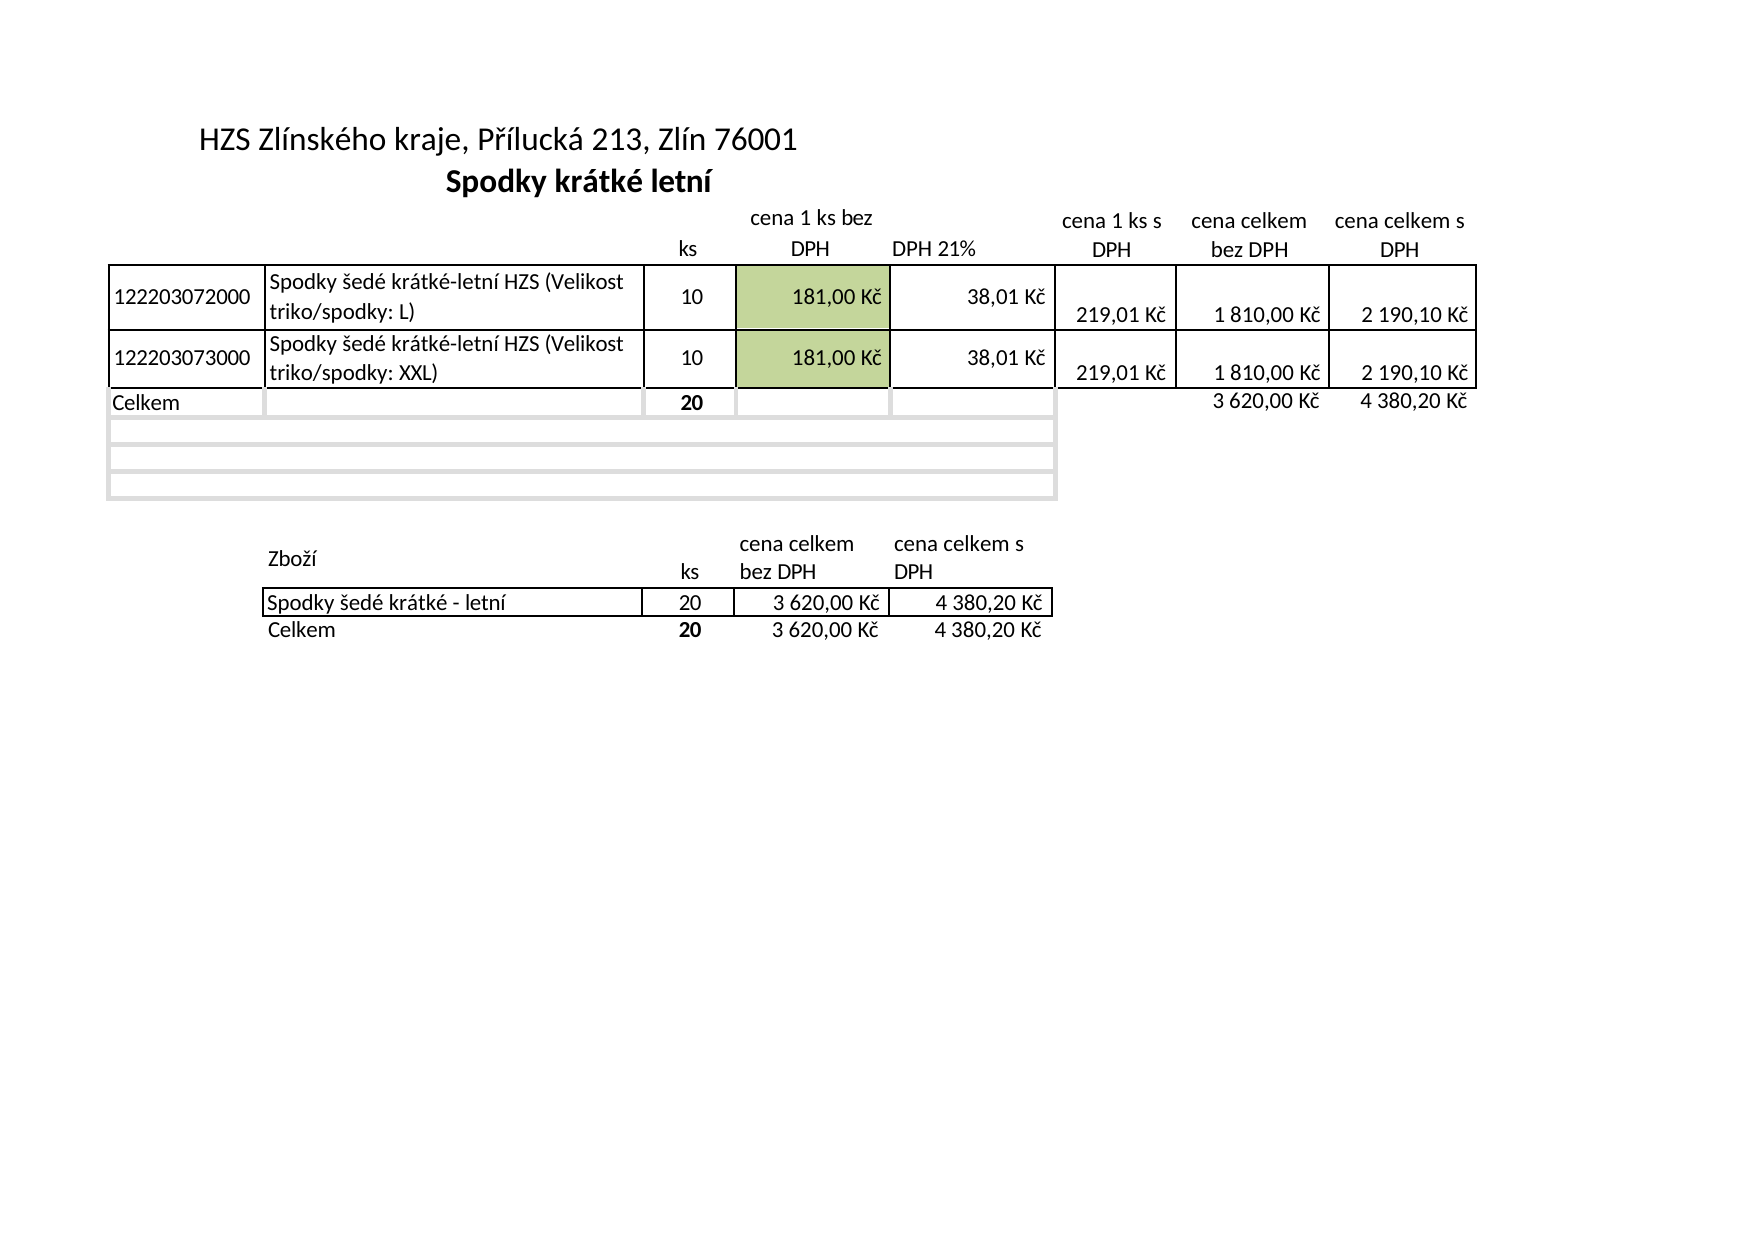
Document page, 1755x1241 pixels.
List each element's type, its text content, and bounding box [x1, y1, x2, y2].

table_cell [1058, 469, 1176, 496]
table_cell 122203073000 [110, 331, 264, 387]
table_header 10 [645, 266, 735, 328]
table_header 122203072000 [110, 266, 264, 328]
table_header ks [642, 533, 734, 587]
table_cell [1176, 415, 1328, 442]
table_cell [111, 420, 1053, 442]
table_cell 20 [646, 389, 734, 415]
table_cell Celkem [111, 389, 262, 415]
table_cell 4 380,20 Kč [889, 617, 1052, 643]
table_cell [1329, 415, 1476, 442]
table_cell Spodky šedé krátké - letní [264, 589, 641, 615]
table_header cena celkem s DPH [889, 533, 1052, 587]
table_header 219,01 Kč [1056, 266, 1175, 328]
table_cell 38,01 Kč [891, 331, 1054, 387]
table_cell 3 620,00 Kč [1176, 389, 1328, 415]
table_cell 2 190,10 Kč [1330, 331, 1475, 387]
table_cell 10 [645, 331, 735, 387]
table_cell [267, 389, 641, 415]
table_cell [1176, 469, 1328, 496]
table_cell [111, 474, 1053, 496]
table_cell 1 810,00 Kč [1177, 331, 1328, 387]
table_cell 219,01 Kč [1056, 331, 1175, 387]
text ks DPH DPH 21% [678, 234, 977, 262]
table_header cena celkem bez DPH [734, 533, 889, 587]
table_header Spodky šedé krátké-letní HZS (Velikost triko/spodky: L) [266, 266, 643, 328]
table_cell [1058, 415, 1176, 442]
table_cell 4 380,20 Kč [1329, 389, 1476, 415]
text cena 1 ks s DPH [1062, 206, 1162, 263]
table_cell [1329, 469, 1476, 496]
table_header Zboží [263, 533, 642, 587]
table_header 1 810,00 Kč [1177, 266, 1328, 328]
table_cell 20 [642, 617, 734, 643]
table_cell 181,00 Kč [737, 331, 889, 387]
table_cell Spodky šedé krátké-letní HZS (Velikost triko/spodky: XXL) [266, 331, 643, 387]
text cena celkem s DPH [1334, 206, 1499, 263]
table_cell [738, 389, 888, 415]
table_cell Celkem [263, 617, 642, 643]
table_cell 20 [643, 589, 733, 615]
subtitle Spodky krátké letní [446, 160, 1503, 201]
table_cell [1058, 442, 1176, 469]
text cena 1 ks bez [103, 203, 873, 231]
table_cell [893, 389, 1053, 415]
table_cell [1329, 442, 1476, 469]
table_cell [1058, 389, 1176, 415]
table_cell 3 620,00 Kč [735, 589, 888, 615]
text HZS Zlínského kraje, Přílucká 213, Zlín 76001 [199, 118, 1503, 158]
table_header 181,00 Kč [737, 266, 889, 328]
table_cell 3 620,00 Kč [734, 617, 889, 643]
table_header 38,01 Kč [891, 266, 1054, 328]
table_cell [111, 447, 1053, 469]
table_cell [1176, 442, 1328, 469]
text cena celkem bez DPH [1191, 206, 1308, 263]
table_cell 4 380,20 Kč [890, 589, 1051, 615]
table_header 2 190,10 Kč [1330, 266, 1475, 328]
